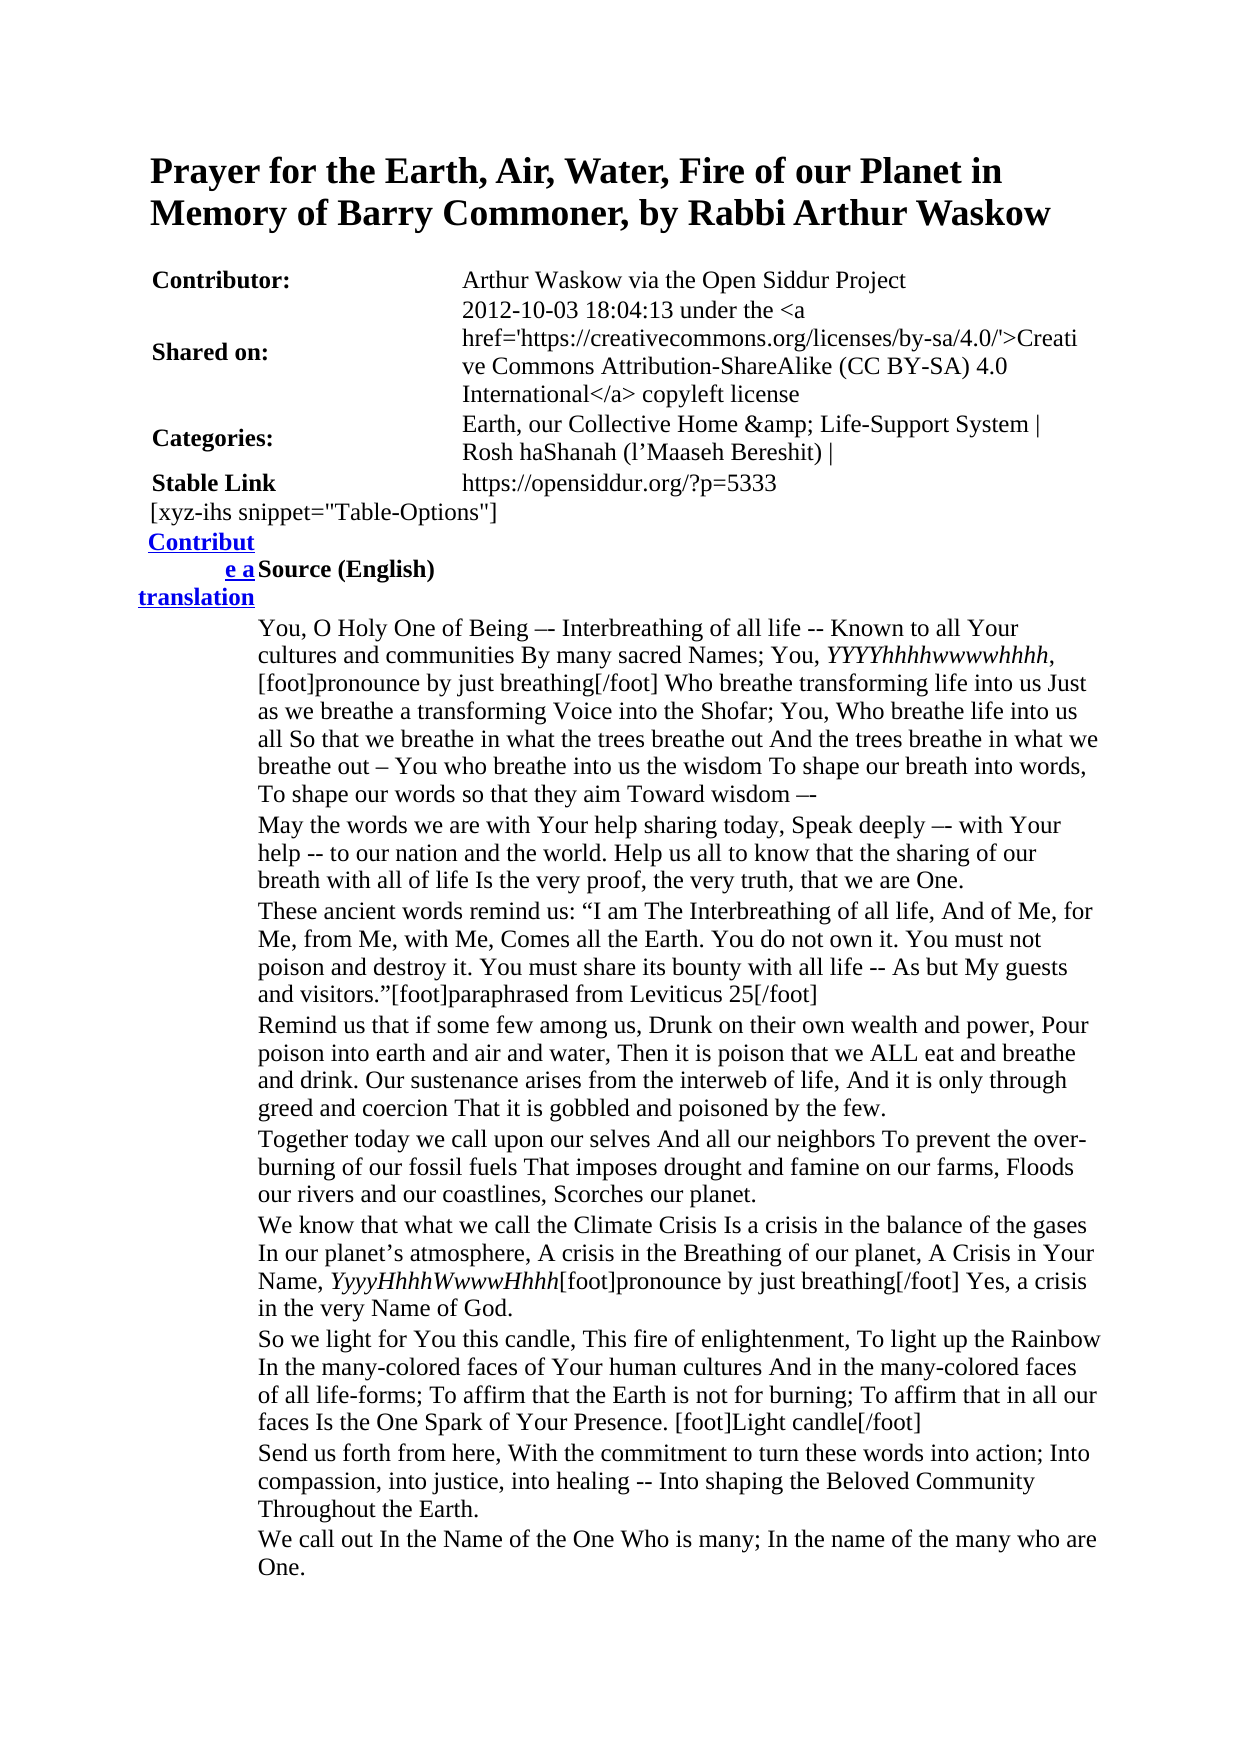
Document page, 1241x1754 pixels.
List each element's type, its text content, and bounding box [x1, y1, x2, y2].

table_cell Together today we call upon our selves And all our neighbors To prevent the over-burning of our fossil fuels That imposes drought and famine on our farms, Floods our rivers and our coastlines, Scorches our planet. [256, 1124, 1105, 1210]
table_cell 2012-10-03 18:04:13 under the <a href='https://creativecommons.org/licenses/by-sa/4.0/'>Creative Commons Attribution-ShareAlike (CC BY-SA) 4.0 International</a> copyleft license [460, 295, 1090, 409]
table_cell [135, 1524, 256, 1583]
subtitle Prayer for the Earth, Air, Water, Fire of our Planet in Memory of Barry Commoner, by Rabbi Arthur Waskow [150, 150, 1090, 233]
table_cell [135, 1438, 256, 1524]
text [xyz-ihs snippet="Table-Options"] [150, 498, 1090, 526]
table_header Arthur Waskow via the Open Siddur Project [460, 264, 1090, 295]
table_cell [135, 1324, 256, 1438]
table_cell Remind us that if some few among us, Drunk on their own wealth and power, Pour poison into earth and air and water, Then it is poison that we ALL eat and breathe and drink. Our sustenance arises from the interweb of life, And it is only through greed and coercion That it is gobbled and poisoned by the few. [256, 1010, 1105, 1124]
table_cell [135, 810, 256, 896]
table_cell Earth, our Collective Home &amp; Life-Support System | Rosh haShanah (l’Maaseh Bereshit) | [460, 409, 1090, 468]
table_cell Send us forth from here, With the commitment to turn these words into action; Into compassion, into justice, into healing -- Into shaping the Beloved Community Throughout the Earth. [256, 1438, 1105, 1524]
table_cell Shared on: [150, 295, 460, 409]
table_cell Stable Link [150, 468, 460, 498]
table_header Contributor: [150, 264, 460, 295]
table_cell Categories: [150, 409, 460, 468]
table_cell May the words we are with Your help sharing today, Speak deeply –- with Your help -- to our nation and the world. Help us all to know that the sharing of our breath with all of life Is the very proof, the very truth, that we are One. [256, 810, 1105, 896]
table_cell https://opensiddur.org/?p=5333 [460, 468, 1090, 498]
table_cell So we light for You this candle, This fire of enlightenment, To light up the Rainbow In the many-colored faces of Your human cultures And in the many-colored faces of all life-forms; To affirm that the Earth is not for burning; To affirm that in all our faces Is the One Spark of Your Presence. [foot]Light candle[/foot] [256, 1324, 1105, 1438]
table_cell [135, 1210, 256, 1324]
table_cell [135, 613, 256, 809]
table_cell [135, 896, 256, 1010]
table_cell [135, 1010, 256, 1124]
table_cell We know that what we call the Climate Crisis Is a crisis in the balance of the gases In our planet’s atmosphere, A crisis in the Breathing of our planet, A Crisis in Your Name, YyyyHhhhWwwwHhhh[foot]pronounce by just breathing[/foot] Yes, a crisis in the very Name of God. [256, 1210, 1105, 1324]
table_cell You, O Holy One of Being –- Interbreathing of all life -- Known to all Your cultures and communities By many sacred Names; You, YYYYhhhhwwwwhhhh,[foot]pronounce by just breathing[/foot] Who breathe transforming life into us Just as we breathe a transforming Voice into the Shofar; You, Who breathe life into us all So that we breathe in what the trees breathe out And the trees breathe in what we breathe out – You who breathe into us the wisdom To shape our breath into words, To shape our words so that they aim Toward wisdom –- [256, 613, 1105, 809]
table_header Source (English) [256, 526, 1105, 612]
table_cell These ancient words remind us: “I am The Interbreathing of all life, And of Me, for Me, from Me, with Me, Comes all the Earth. You do not own it. You must not poison and destroy it. You must share its bounty with all life -- As but My guests and visitors.”[foot]paraphrased from Leviticus 25[/foot] [256, 896, 1105, 1010]
table_cell [135, 1124, 256, 1210]
table_cell We call out In the Name of the One Who is many; In the name of the many who are One. [256, 1524, 1105, 1583]
table_header Contribute a translation [135, 526, 256, 612]
